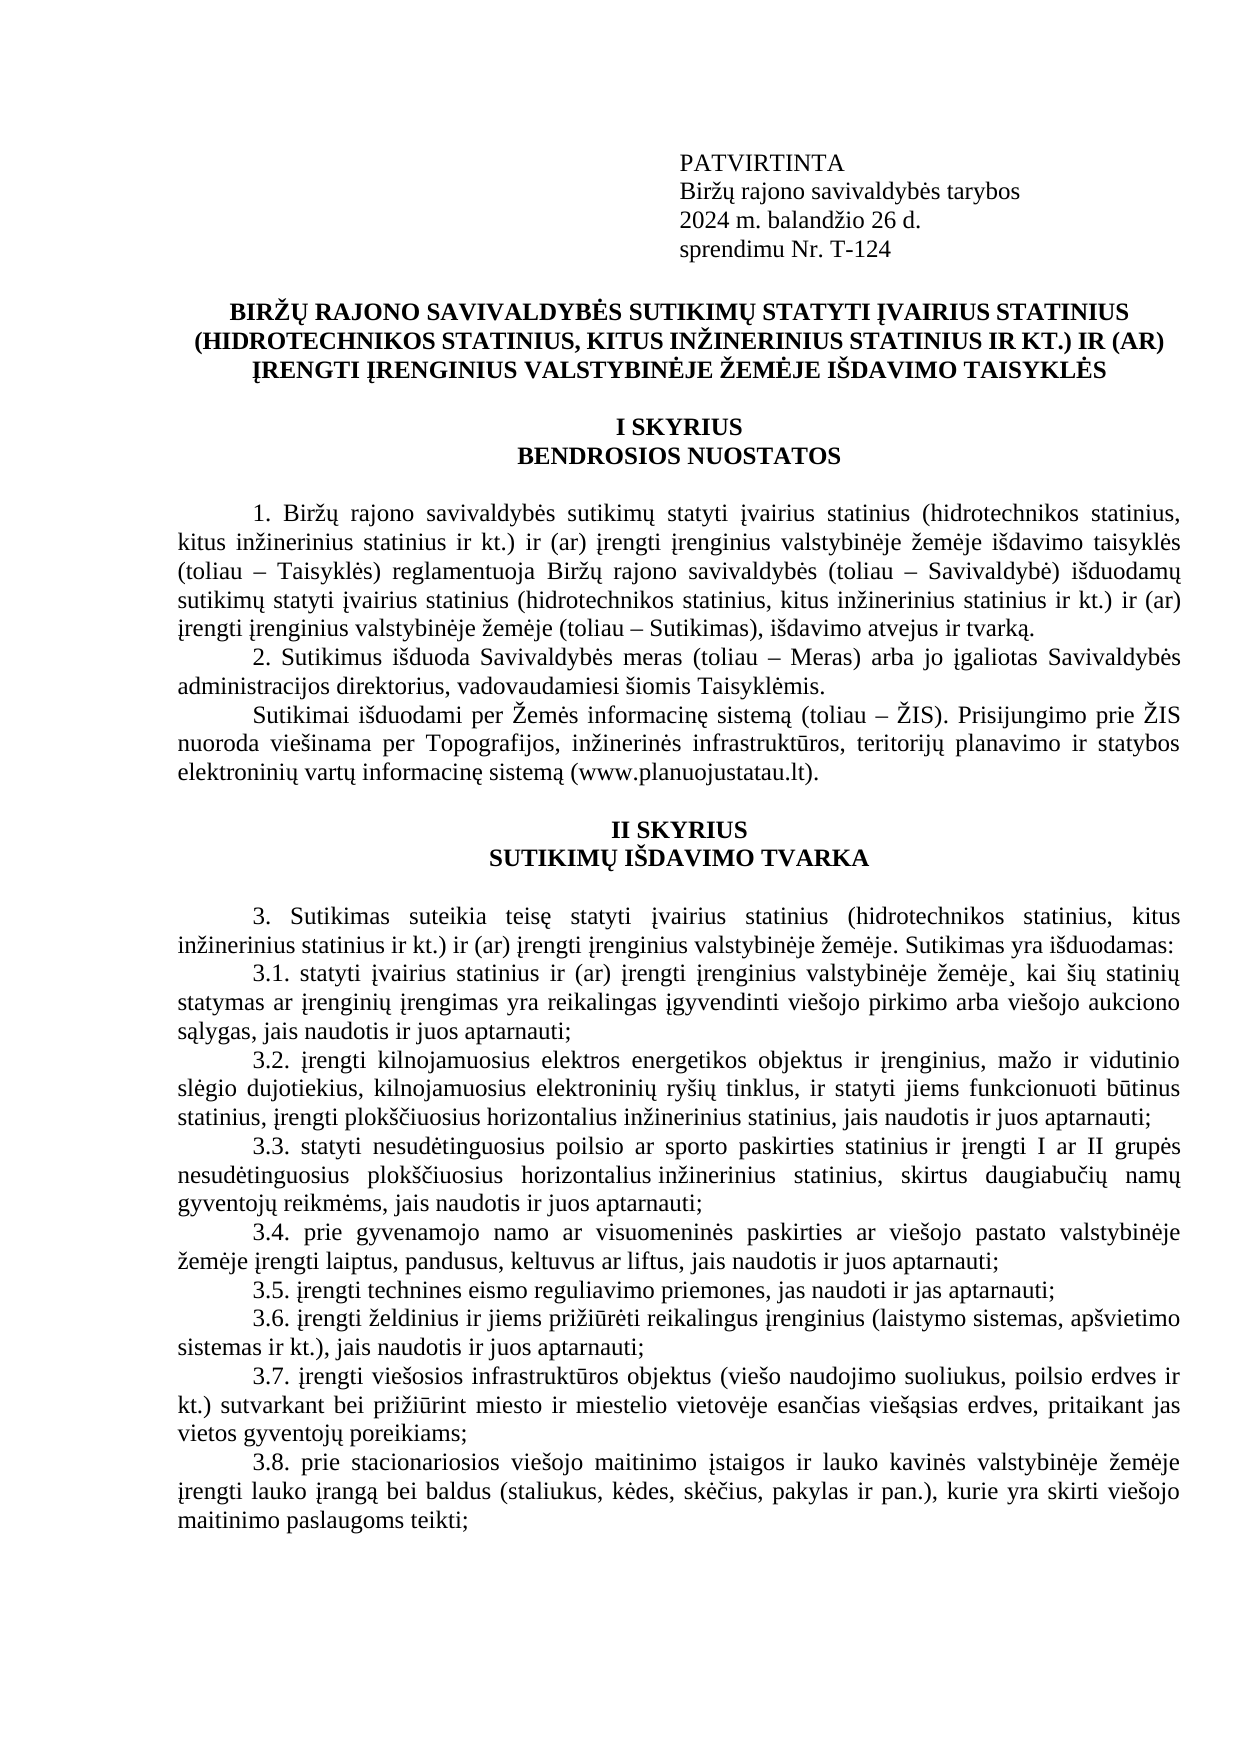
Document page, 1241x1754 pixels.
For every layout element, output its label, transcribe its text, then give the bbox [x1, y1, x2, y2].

text 3.4. prie gyvenamojo namo ar visuomeninės paskirties ar viešojo pastato valstybinėje žemėje įrengti laiptus, pandusus, keltuvus ar liftus, jais naudotis ir juos aptarnauti; [177, 1217, 1181, 1275]
text 2024 m. balandžio 26 d. [177, 205, 1181, 234]
text I SKYRIUS [177, 412, 1181, 441]
text 3.6. įrengti želdinius ir jiems prižiūrėti reikalingus įrenginius (laistymo sistemas, apšvietimo sistemas ir kt.), jais naudotis ir juos aptarnauti; [177, 1303, 1181, 1361]
text BIRŽŲ RAJONO SAVIVALDYBĖS SUTIKIMŲ STATYTI įvairius statinius (hidrotechnikos statinius, kitus inžinerinius statinius ir kt.) IR (AR) ĮRENGTI ĮRENGINIUS VALSTYBINĖJE ŽEMĖJE IŠDAVIMO TAISYKLĖS [177, 297, 1181, 383]
text II SKYRIUS [177, 815, 1181, 843]
text sprendimu Nr. T-124 [177, 234, 1181, 263]
text 1. Biržų rajono savivaldybės sutikimų statyti įvairius statinius (hidrotechnikos statinius, kitus inžinerinius statinius ir kt.) ir (ar) įrengti įrenginius valstybinėje žemėje išdavimo taisyklės (toliau – Taisyklės) reglamentuoja Biržų rajono savivaldybės (toliau – Savivaldybė) išduodamų sutikimų statyti įvairius statinius (hidrotechnikos statinius, kitus inžinerinius statinius ir kt.) ir (ar) įrengti įrenginius valstybinėje žemėje (toliau – Sutikimas), išdavimo atvejus ir tvarką. [177, 498, 1181, 642]
text 3.2. įrengti kilnojamuosius elektros energetikos objektus ir įrenginius, mažo ir vidutinio slėgio dujotiekius, kilnojamuosius elektroninių ryšių tinklus, ir statyti jiems funkcionuoti būtinus statinius, įrengti plokščiuosius horizontalius inžinerinius statinius, jais naudotis ir juos aptarnauti; [177, 1045, 1181, 1131]
text 2. Sutikimus išduoda Savivaldybės meras (toliau – Meras) arba jo įgaliotas Savivaldybės administracijos direktorius, vadovaudamiesi šiomis Taisyklėmis. [177, 642, 1181, 700]
text 3.1. statyti įvairius statinius ir (ar) įrengti įrenginius valstybinėje žemėje¸ kai šių statinių statymas ar įrenginių įrengimas yra reikalingas įgyvendinti viešojo pirkimo arba viešojo aukciono sąlygas, jais naudotis ir juos aptarnauti; [177, 958, 1181, 1045]
text 3.7. įrengti viešosios infrastruktūros objektus (viešo naudojimo suoliukus, poilsio erdves ir kt.) sutvarkant bei prižiūrint miesto ir miestelio vietovėje esančias viešąsias erdves, pritaikant jas vietos gyventojų poreikiams; [177, 1361, 1181, 1447]
text 3. Sutikimas suteikia teisę statyti įvairius statinius (hidrotechnikos statinius, kitus inžinerinius statinius ir kt.) ir (ar) įrengti įrenginius valstybinėje žemėje. Sutikimas yra išduodamas: [177, 901, 1181, 958]
text 3.8. prie stacionariosios viešojo maitinimo įstaigos ir lauko kavinės valstybinėje žemėje įrengti lauko įrangą bei baldus (staliukus, kėdes, skėčius, pakylas ir pan.), kurie yra skirti viešojo maitinimo paslaugoms teikti; [177, 1447, 1181, 1533]
text Biržų rajono savivaldybės tarybos [177, 176, 1181, 205]
text 3.3. statyti nesudėtinguosius poilsio ar sporto paskirties statinius ir įrengti I ar II grupės nesudėtinguosius plokščiuosius horizontalius inžinerinius statinius, skirtus daugiabučių namų gyventojų reikmėms, jais naudotis ir juos aptarnauti; [177, 1131, 1181, 1217]
text 3.5. įrengti technines eismo reguliavimo priemones, jas naudoti ir jas aptarnauti; [177, 1275, 1181, 1303]
text BENDROSIOS NUOSTATOS [177, 441, 1181, 470]
text PATVIRTINTA [177, 148, 1181, 176]
text Sutikimai išduodami per Žemės informacinę sistemą (toliau – ŽIS). Prisijungimo prie ŽIS nuoroda viešinama per Topografijos, inžinerinės infrastruktūros, teritorijų planavimo ir statybos elektroninių vartų informacinę sistemą (www.planuojustatau.lt). [177, 700, 1181, 786]
text SUTIKIMŲ IŠDAVIMO TVARKA [177, 843, 1181, 872]
